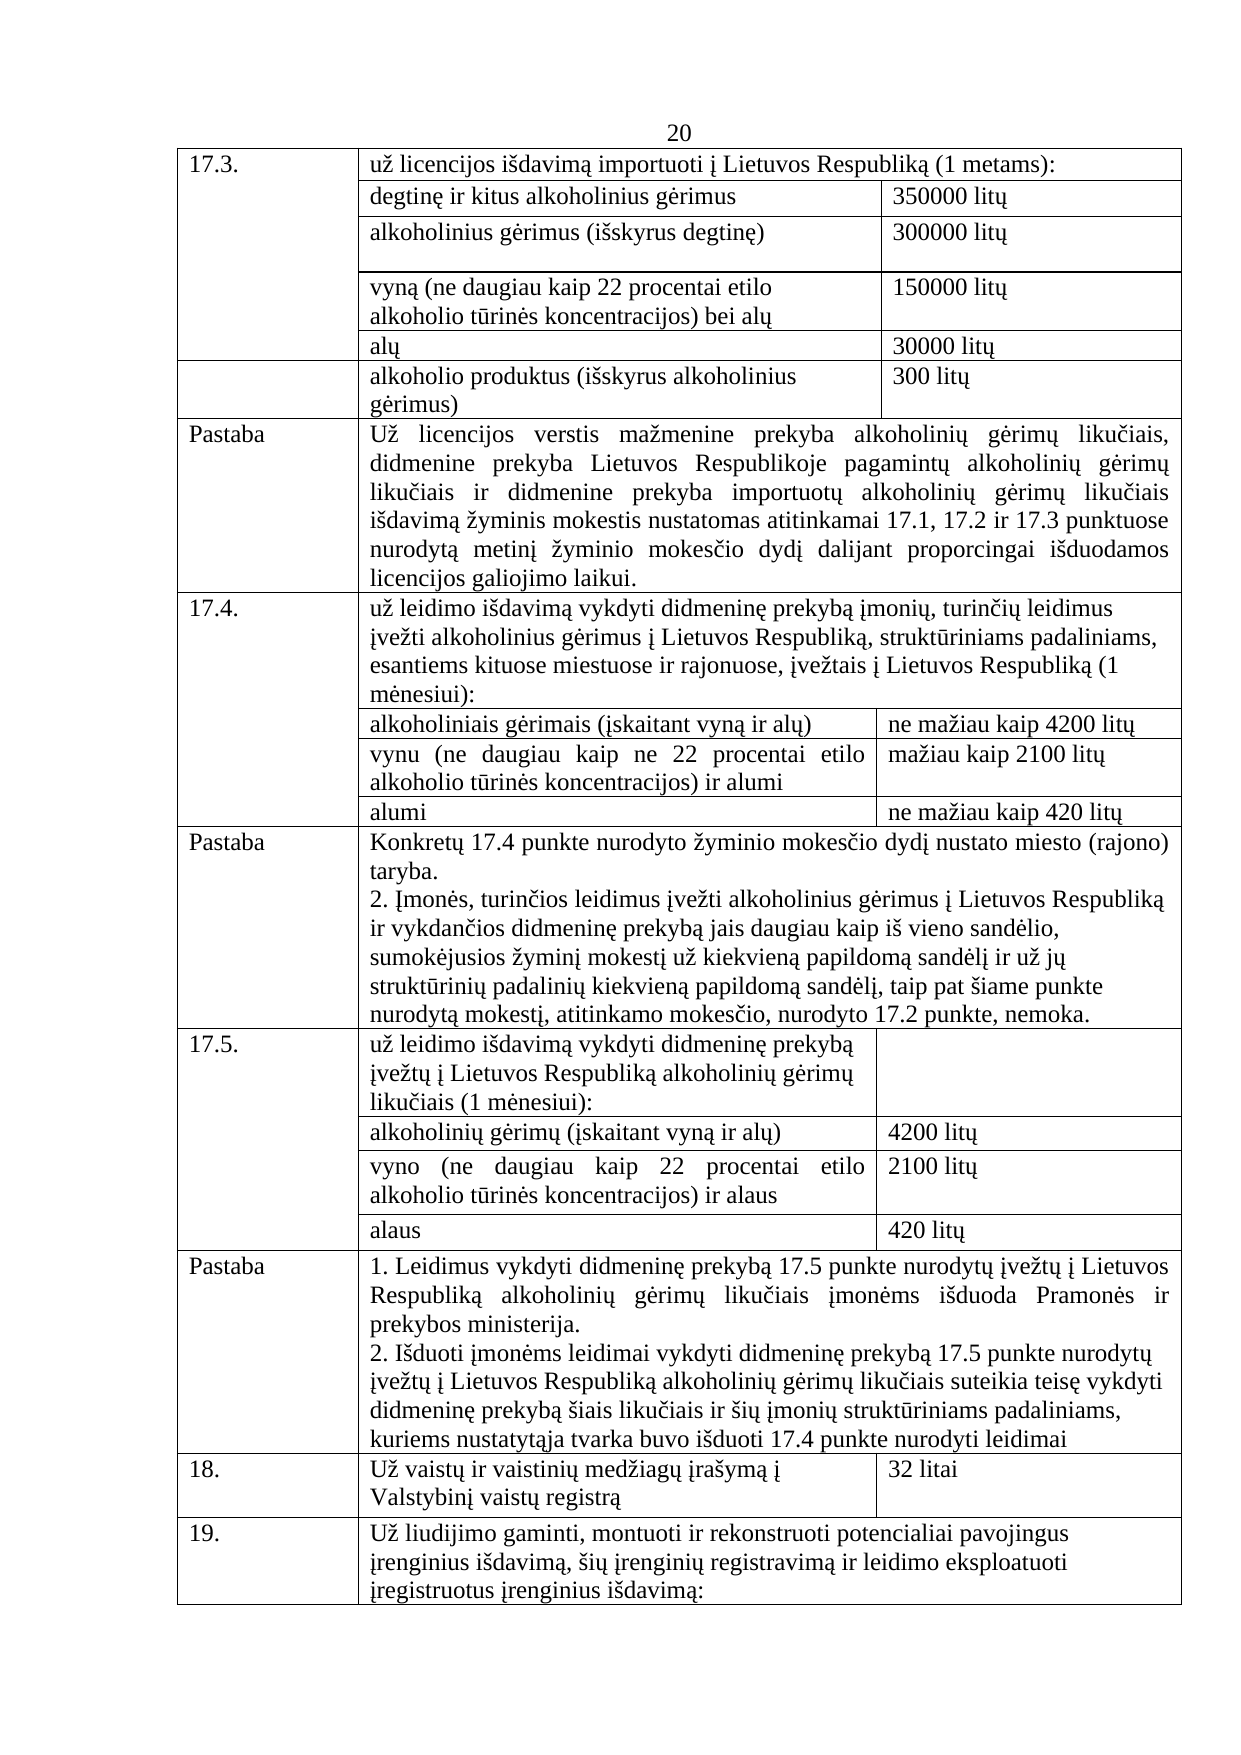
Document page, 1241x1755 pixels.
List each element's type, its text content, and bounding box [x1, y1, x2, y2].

table_cell 2100 litų [877, 1151, 1181, 1214]
table_cell vynu (ne daugiau kaip ne 22 procentai etilo alkoholio tūrinės koncentracijos) ir alumi [359, 739, 876, 796]
table_cell [877, 1029, 1181, 1116]
table_cell už licencijos išdavimą importuoti į Lietuvos Respubliką (1 metams): [359, 149, 1181, 180]
table_cell alkoholio produktus (išskyrus alkoholinius gėrimus) [359, 361, 881, 418]
table_cell [178, 361, 358, 418]
table_cell Už vaistų ir vaistinių medžiagų įrašymą į Valstybinį vaistų registrą [359, 1454, 876, 1517]
table_cell alumi [359, 797, 876, 826]
table_cell alkoholiniais gėrimais (įskaitant vyną ir alų) [359, 709, 876, 738]
table_cell 300 litų [882, 361, 1181, 418]
table_cell Už licencijos verstis mažmenine prekyba alkoholinių gėrimų likučiais, didmenine prekyba Lietuvos Respublikoje pagamintų alkoholinių gėrimų likučiais ir didmenine prekyba importuotų alkoholinių gėrimų likučiais išdavimą žyminis mokestis nustatomas atitinkamai 17.1, 17.2 ir 17.3 punktuose nurodytą metinį žyminio mokesčio dydį dalijant proporcingai išduodamos licencijos galiojimo laikui. [359, 419, 1181, 592]
table_cell vyno (ne daugiau kaip 22 procentai etilo alkoholio tūrinės koncentracijos) ir alaus [359, 1151, 876, 1214]
table_cell 18. [178, 1454, 358, 1517]
table_cell alkoholinių gėrimų (įskaitant vyną ir alų) [359, 1117, 876, 1150]
table_cell 1. Leidimus vykdyti didmeninę prekybą 17.5 punkte nurodytų įvežtų į Lietuvos Respubliką alkoholinių gėrimų likučiais įmonėms išduoda Pramonės ir prekybos ministerija. 2. Išduoti įmonėms leidimai vykdyti didmeninę prekybą 17.5 punkte nurodytų įvežtų į Lietuvos Respubliką alkoholinių gėrimų likučiais suteikia teisę vykdyti didmeninę prekybą šiais likučiais ir šių įmonių struktūriniams padaliniams, kuriems nustatytąja tvarka buvo išduoti 17.4 punkte nurodyti leidimai [359, 1251, 1181, 1453]
table_cell 30000 litų [882, 331, 1181, 360]
table_cell 150000 litų [882, 273, 1181, 330]
table_cell už leidimo išdavimą vykdyti didmeninę prekybą įvežtų į Lietuvos Respubliką alkoholinių gėrimų likučiais (1 mėnesiui): [359, 1029, 876, 1116]
table_cell 32 litai [877, 1454, 1181, 1517]
table_cell Konkretų 17.4 punkte nurodyto žyminio mokesčio dydį nustato miesto (rajono) taryba. 2. Įmonės, turinčios leidimus įvežti alkoholinius gėrimus į Lietuvos Respubliką ir vykdančios didmeninę prekybą jais daugiau kaip iš vieno sandėlio, sumokėjusios žyminį mokestį už kiekvieną papildomą sandėlį ir už jų struktūrinių padalinių kiekvieną papildomą sandėlį, taip pat šiame punkte nurodytą mokestį, atitinkamo mokesčio, nurodyto 17.2 punkte, nemoka. [359, 827, 1181, 1028]
table_cell 17.4. [178, 593, 358, 826]
table_cell Už liudijimo gaminti, montuoti ir rekonstruoti potencialiai pavojingus įrenginius išdavimą, šių įrenginių registravimą ir leidimo eksploatuoti įregistruotus įrenginius išdavimą: [359, 1518, 1181, 1604]
table_cell alkoholinius gėrimus (išskyrus degtinę) [359, 217, 881, 271]
table_cell už leidimo išdavimą vykdyti didmeninę prekybą įmonių, turinčių leidimus įvežti alkoholinius gėrimus į Lietuvos Respubliką, struktūriniams padaliniams, esantiems kituose miestuose ir rajonuose, įvežtais į Lietuvos Respubliką (1 mėnesiui): [359, 593, 1181, 708]
table_cell alaus [359, 1215, 876, 1250]
table_cell 19. [178, 1518, 358, 1604]
table_cell alų [359, 331, 881, 360]
table_cell 17.5. [178, 1029, 358, 1250]
table_cell mažiau kaip 2100 litų [877, 739, 1181, 796]
table_cell vyną (ne daugiau kaip 22 procentai etilo alkoholio tūrinės koncentracijos) bei alų [359, 273, 881, 330]
table_cell ne mažiau kaip 420 litų [877, 797, 1181, 826]
table_cell 350000 litų [882, 181, 1181, 216]
table_cell 17.3. [178, 149, 358, 360]
table_cell Pastaba [178, 1251, 358, 1453]
table_cell ne mažiau kaip 4200 litų [877, 709, 1181, 738]
table_cell 420 litų [877, 1215, 1181, 1250]
table_cell 4200 litų [877, 1117, 1181, 1150]
table_cell 300000 litų [882, 217, 1181, 271]
table_cell Pastaba [178, 827, 358, 1028]
table_cell Pastaba [178, 419, 358, 592]
table_cell degtinę ir kitus alkoholinius gėrimus [359, 181, 881, 216]
